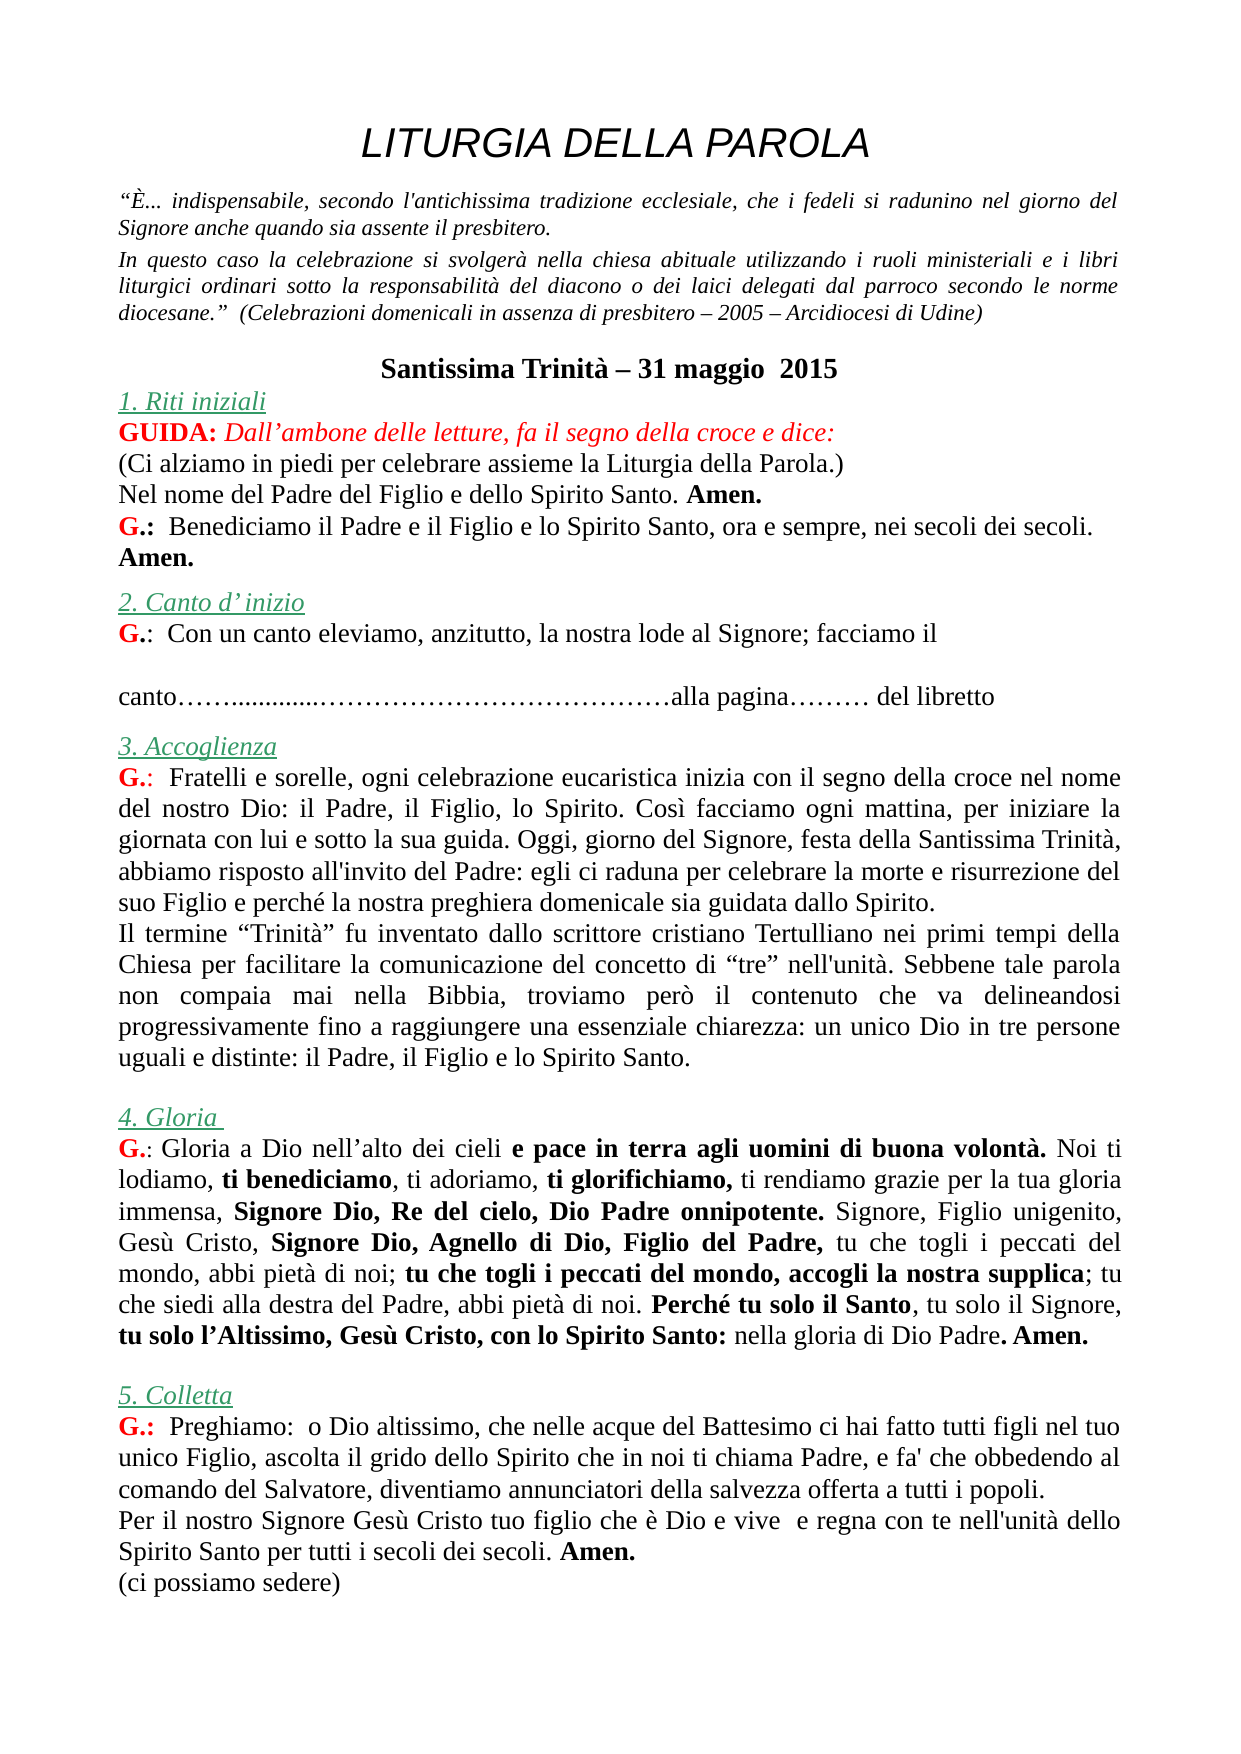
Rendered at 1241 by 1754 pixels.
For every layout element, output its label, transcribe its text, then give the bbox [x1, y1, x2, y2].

text Per il nostro Signore Gesù Cristo tuo figlio che è Dio e vive e regna con te nell'unità dello Spirito Santo per tutti i secoli dei secoli. Amen. [118, 1504, 1122, 1566]
text In questo caso la celebrazione si svolgerà nella chiesa abituale utilizzando i ruoli ministeriali e i libri liturgici ordinari sotto la responsabilità del diacono o dei laici delegati dal parroco secondo le norme diocesane.” (Celebrazioni domenicali in assenza di presbitero – 2005 – Arcidiocesi di Udine) [118, 246, 1122, 325]
text LITURGIA DELLA PAROLA [118, 118, 1122, 166]
text 3. Accoglienza [118, 730, 1122, 761]
text G.: Con un canto eleviamo, anzitutto, la nostra lode al Signore; facciamo il [118, 617, 1122, 648]
text Nel nome del Padre del Figlio e dello Spirito Santo. Amen. [118, 478, 1122, 509]
text “È... indispensabile, secondo l'antichissima tradizione ecclesiale, che i fedeli si radunino nel giorno del Signore anche quando sia assente il presbitero. [118, 187, 1122, 240]
text G.: Fratelli e sorelle, ogni celebrazione eucaristica inizia con il segno della croce nel nome del nostro Dio: il Padre, il Figlio, lo Spirito. Così facciamo ogni mattina, per iniziare la giornata con lui e sotto la sua guida. Oggi, giorno del Signore, festa della Santissima Trinità, abbiamo risposto all'invito del Padre: egli ci raduna per celebrare la morte e risurrezione del suo Figlio e perché la nostra preghiera domenicale sia guidata dallo Spirito. [118, 761, 1122, 917]
text G.: Gloria a Dio nell’alto dei cieli e pace in ter­ra agli uomini di buona volontà. Noi ti lodiamo, ti benediciamo, ti adoriamo, ti glorifichia­mo, ti rendiamo grazie per la tua gloria immen­sa, Signore Dio, Re del cielo, Dio Padre on­nipotente. Signore, Figlio unigenito, Gesù Cri­sto, Signore Dio, Agnello di Dio, Figlio del Padre, tu che togli i peccati del mondo, abbi pietà di noi; tu che togli i peccati del mon­do, accogli la nostra supplica; tu che siedi alla destra del Padre, abbi pietà di noi. Perché tu solo il Santo, tu solo il Signore, tu solo l’Altissimo, Gesù Cristo, con lo Spirito Santo: nella gloria di Dio Padre. Amen. [118, 1132, 1122, 1351]
text (Ci alziamo in piedi per celebrare assieme la Liturgia della Parola.) [118, 447, 1122, 478]
text 1. Riti iniziali [118, 385, 1122, 416]
text (ci possiamo sedere) [118, 1566, 1122, 1597]
text Il termine “Trinità” fu inventato dallo scrittore cristiano Tertulliano nei primi tempi della Chiesa per facilitare la comunicazione del concetto di “tre” nell'unità. Sebbene tale parola non compaia mai nella Bibbia, troviamo però il contenuto che va delineandosi progressivamente fino a raggiungere una essenziale chiarezza: un unico Dio in tre persone uguali e distinte: il Padre, il Figlio e lo Spirito Santo. [118, 917, 1122, 1073]
text GUIDA: Dall’ambone delle letture, fa il segno della croce e dice: [118, 416, 1122, 447]
text 5. Colletta [118, 1379, 1122, 1410]
text Santissima Trinità – 31 maggio 2015 [118, 351, 1122, 385]
text 4. Gloria [118, 1101, 1122, 1132]
text G.: Preghiamo: o Dio altissimo, che nelle acque del Battesimo ci hai fatto tutti figli nel tuo unico Figlio, ascolta il grido dello Spirito che in noi ti chiama Padre, e fa' che obbedendo al comando del Salvatore, diventiamo annunciatori della salvezza offerta a tutti i popoli. [118, 1410, 1122, 1504]
text canto…….............…………………………………alla pagina……… del libretto [118, 680, 1122, 711]
text G.: Benediciamo il Padre e il Figlio e lo Spirito Santo, ora e sempre, nei secoli dei secoli. Amen. [118, 509, 1122, 572]
text 2. Canto d’ inizio [118, 586, 1122, 617]
